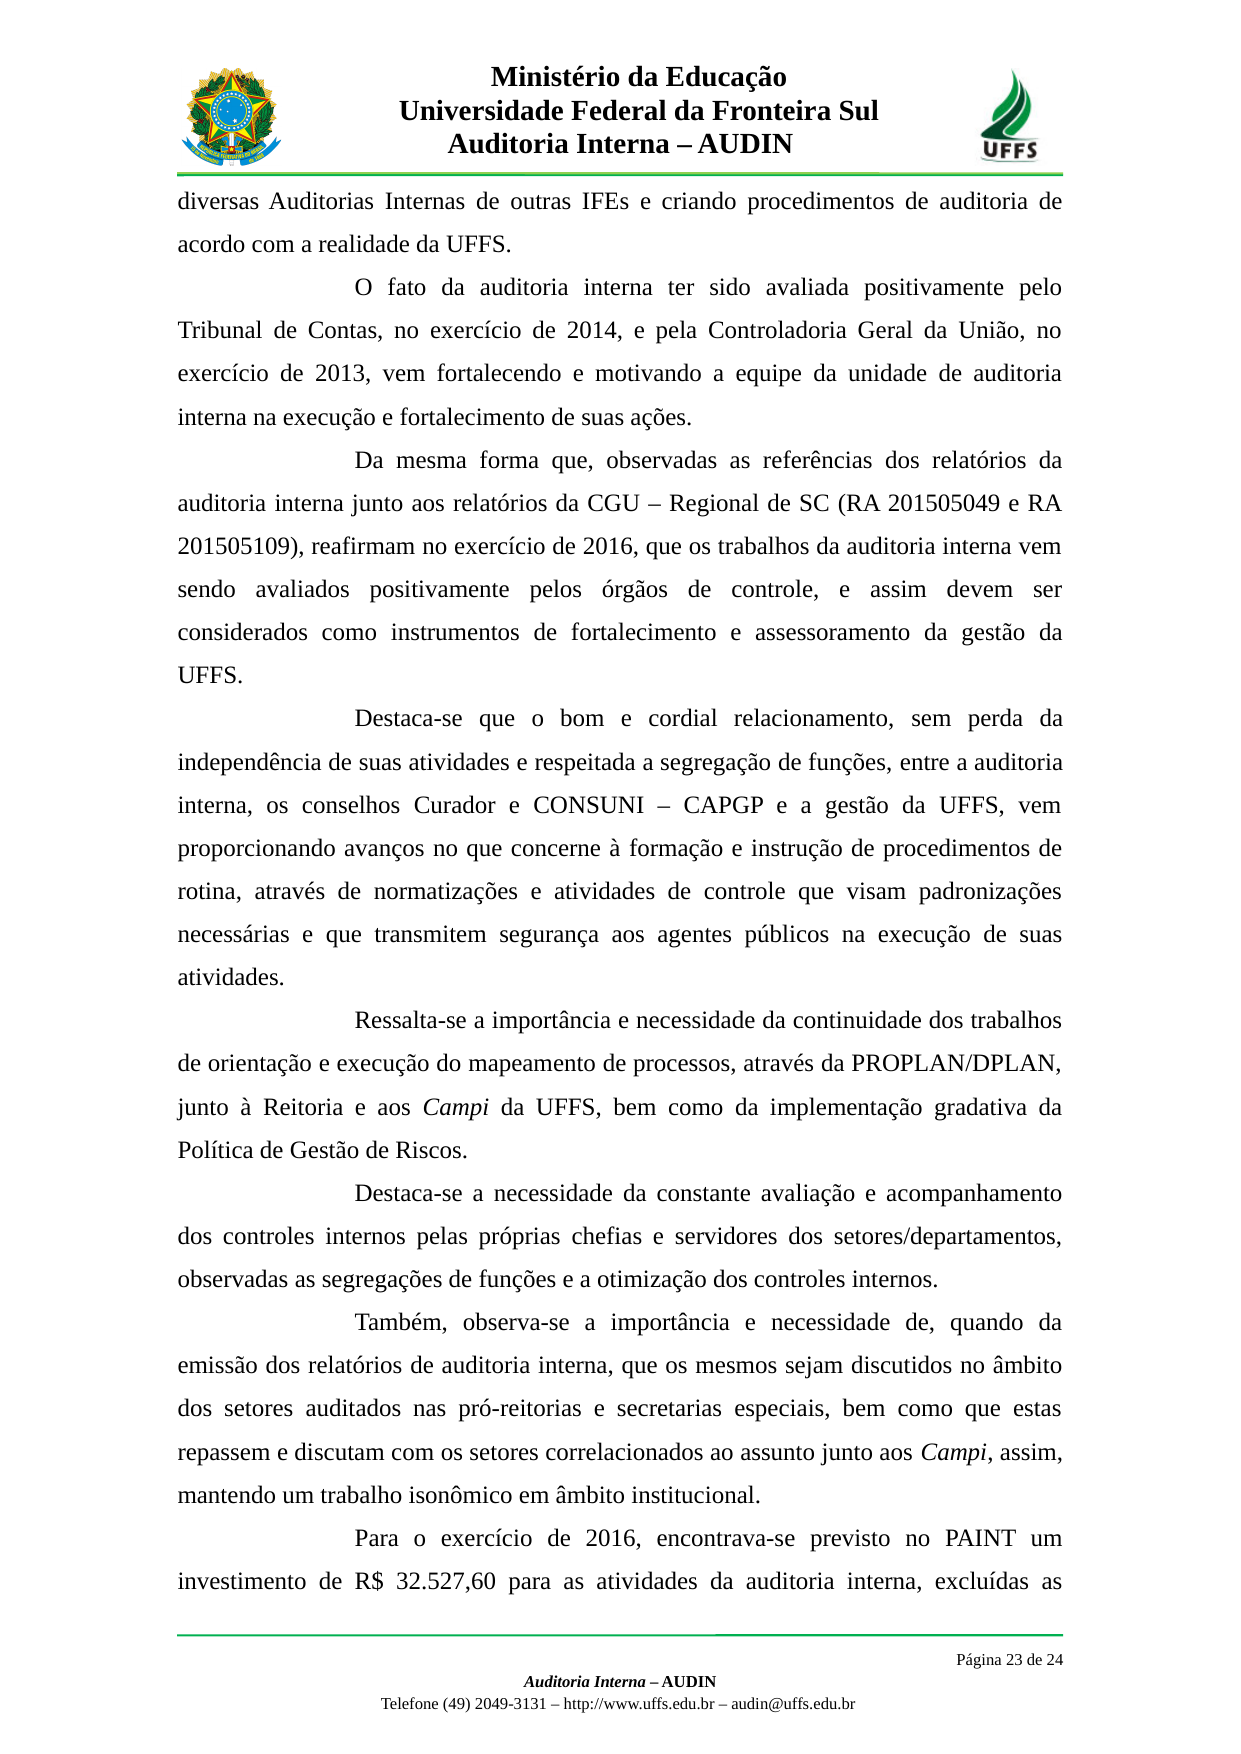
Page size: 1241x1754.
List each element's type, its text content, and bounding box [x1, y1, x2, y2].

text Destaca-se a necessidade da constante avaliação e acompanhamento dos controles internos pelas próprias chefias e servidores dos setores/departamentos, observadas as segregações de funções e a otimização dos controles internos. [177, 1178, 1063, 1293]
text O fato da auditoria interna ter sido avaliada positivamente pelo Tribunal de Contas, no exercício de 2014, e pela Controladoria Geral da União, no exercício de 2013, vem fortalecendo e motivando a equipe da unidade de auditoria interna na execução e fortalecimento de suas ações. [177, 272, 1063, 430]
text Da mesma forma que, observadas as referências dos relatórios da auditoria interna junto aos relatórios da CGU – Regional de SC (RA 201505049 e RA 201505109), reafirmam no exercício de 2016, que os trabalhos da auditoria interna vem sendo avaliados positivamente pelos órgãos de controle, e assim devem ser considerados como instrumentos de fortalecimento e assessoramento da gestão da UFFS. [177, 445, 1063, 689]
text Ressalta-se a importância e necessidade da continuidade dos trabalhos de orientação e execução do mapeamento de processos, através da PROPLAN/DPLAN, junto à Reitoria e aos Campi da UFFS, bem como da implementação gradativa da Política de Gestão de Riscos. [177, 1005, 1063, 1163]
text Também, observa-se a importância e necessidade de, quando da emissão dos relatórios de auditoria interna, que os mesmos sejam discutidos no âmbito dos setores auditados nas pró-reitorias e secretarias especiais, bem como que estas repassem e discutam com os setores correlacionados ao assunto junto aos Campi, assim, mantendo um trabalho isonômico em âmbito institucional. [177, 1307, 1063, 1508]
picture [966, 68, 1054, 166]
text Destaca-se que o bom e cordial relacionamento, sem perda da independência de suas atividades e respeitada a segregação de funções, entre a auditoria interna, os conselhos Curador e CONSUNI – CAPGP e a gestão da UFFS, vem proporcionando avanços no que concerne à formação e instrução de procedimentos de rotina, através de normatizações e atividades de controle que visam padronizações necessárias e que transmitem segurança aos agentes públicos na execução de suas atividades. [177, 703, 1063, 991]
picture [181, 68, 282, 166]
text Para o exercício de 2016, encontrava-se previsto no PAINT um investimento de R$ 32.527,60 para as atividades da auditoria interna, excluídas as [177, 1523, 1063, 1595]
text diversas Auditorias Internas de outras IFEs e criando procedimentos de auditoria de acordo com a realidade da UFFS. [177, 186, 1063, 258]
